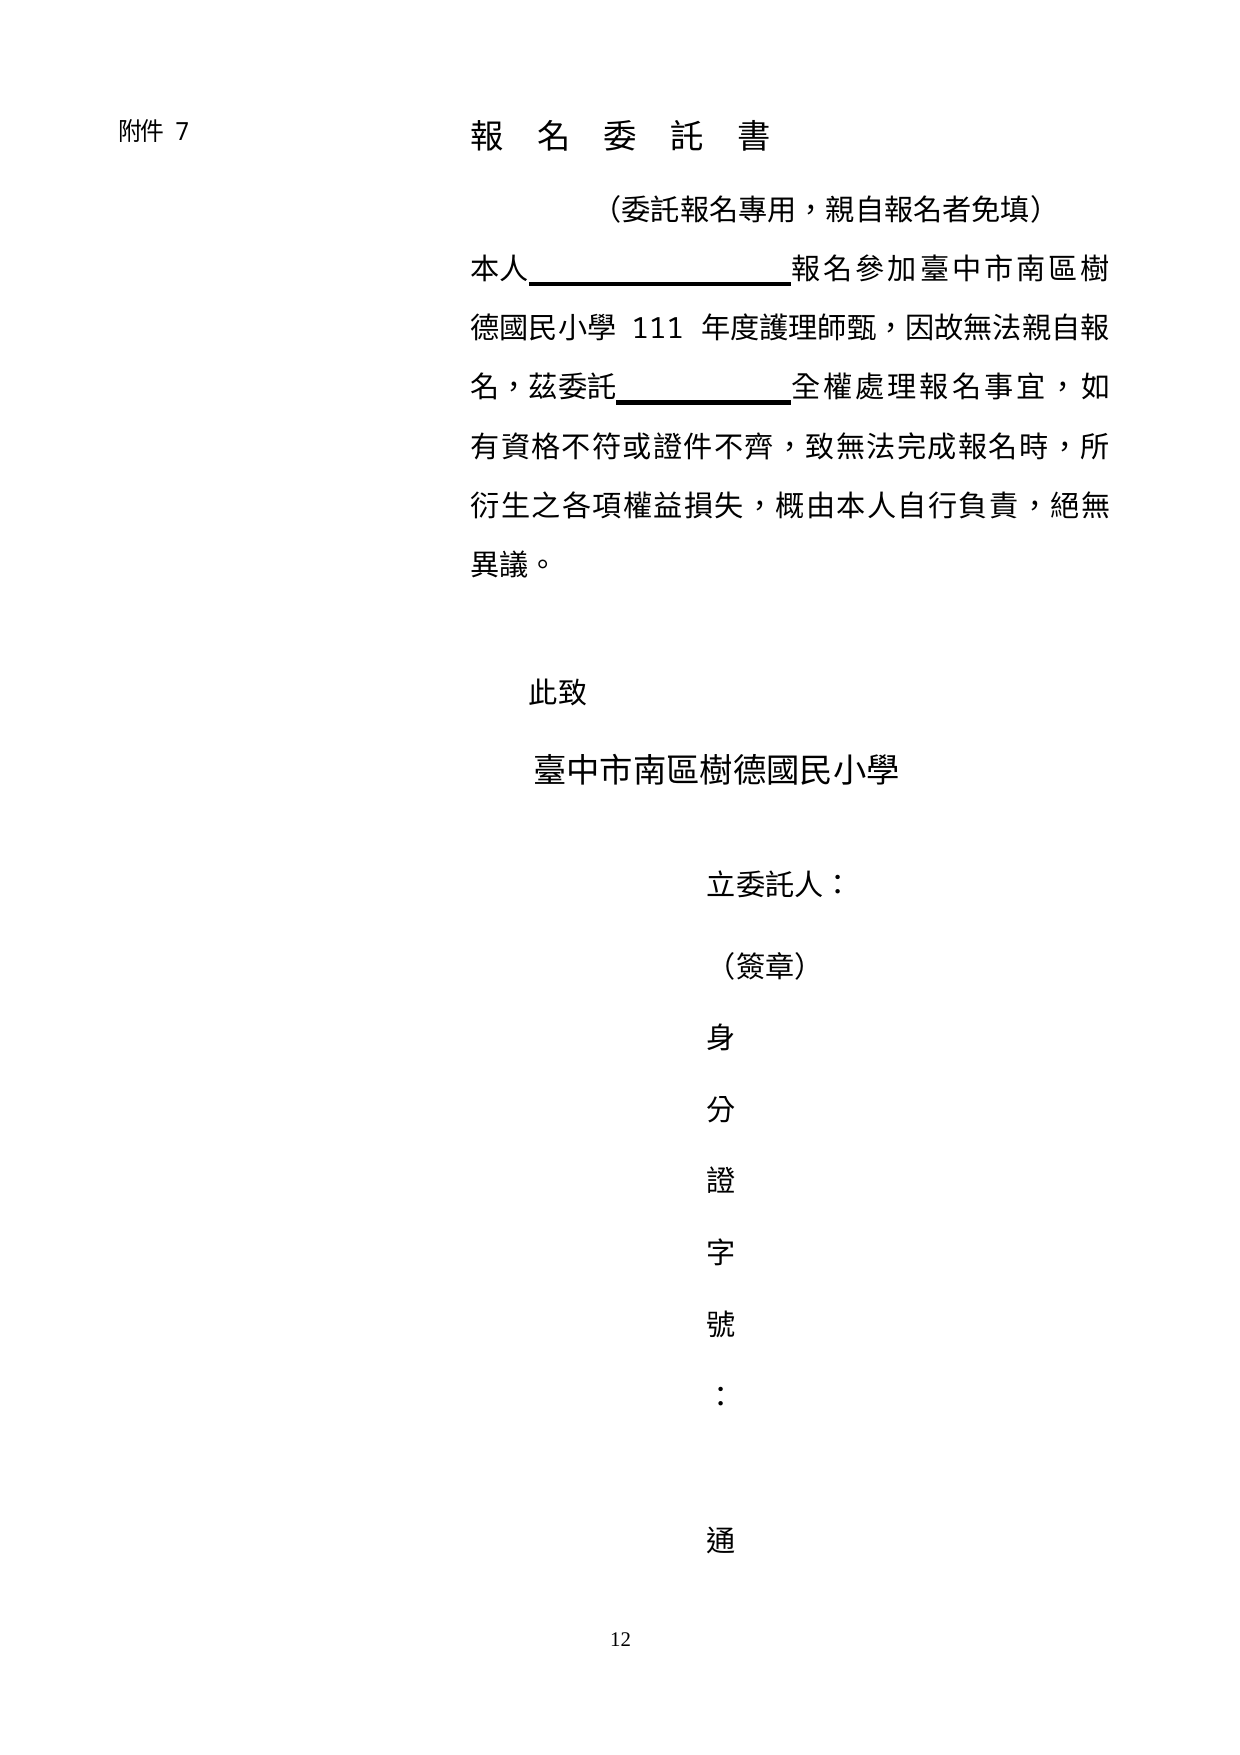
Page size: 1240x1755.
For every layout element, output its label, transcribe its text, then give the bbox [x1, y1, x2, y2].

text 報 名 委 託 書 [470, 110, 1162, 159]
subtitle 臺中市南區樹德國民小學 [533, 744, 1162, 792]
text 立委託人： （簽章） [707, 861, 1162, 986]
text 附件 7 [118, 112, 190, 148]
text 本人 報名參加臺中市南區樹德國民小學 111 年度護理師甄，因故無法親自報名，茲委託 全權處理報名事宜，如有資格不符或證件不齊，致無法完成報名時，所衍生之各項權益損失，概由本人自行負責，絕無異議。 [470, 246, 1110, 584]
text 此致 [529, 670, 1162, 712]
text （委託報名專用，親自報名者免填） [512, 187, 1139, 229]
